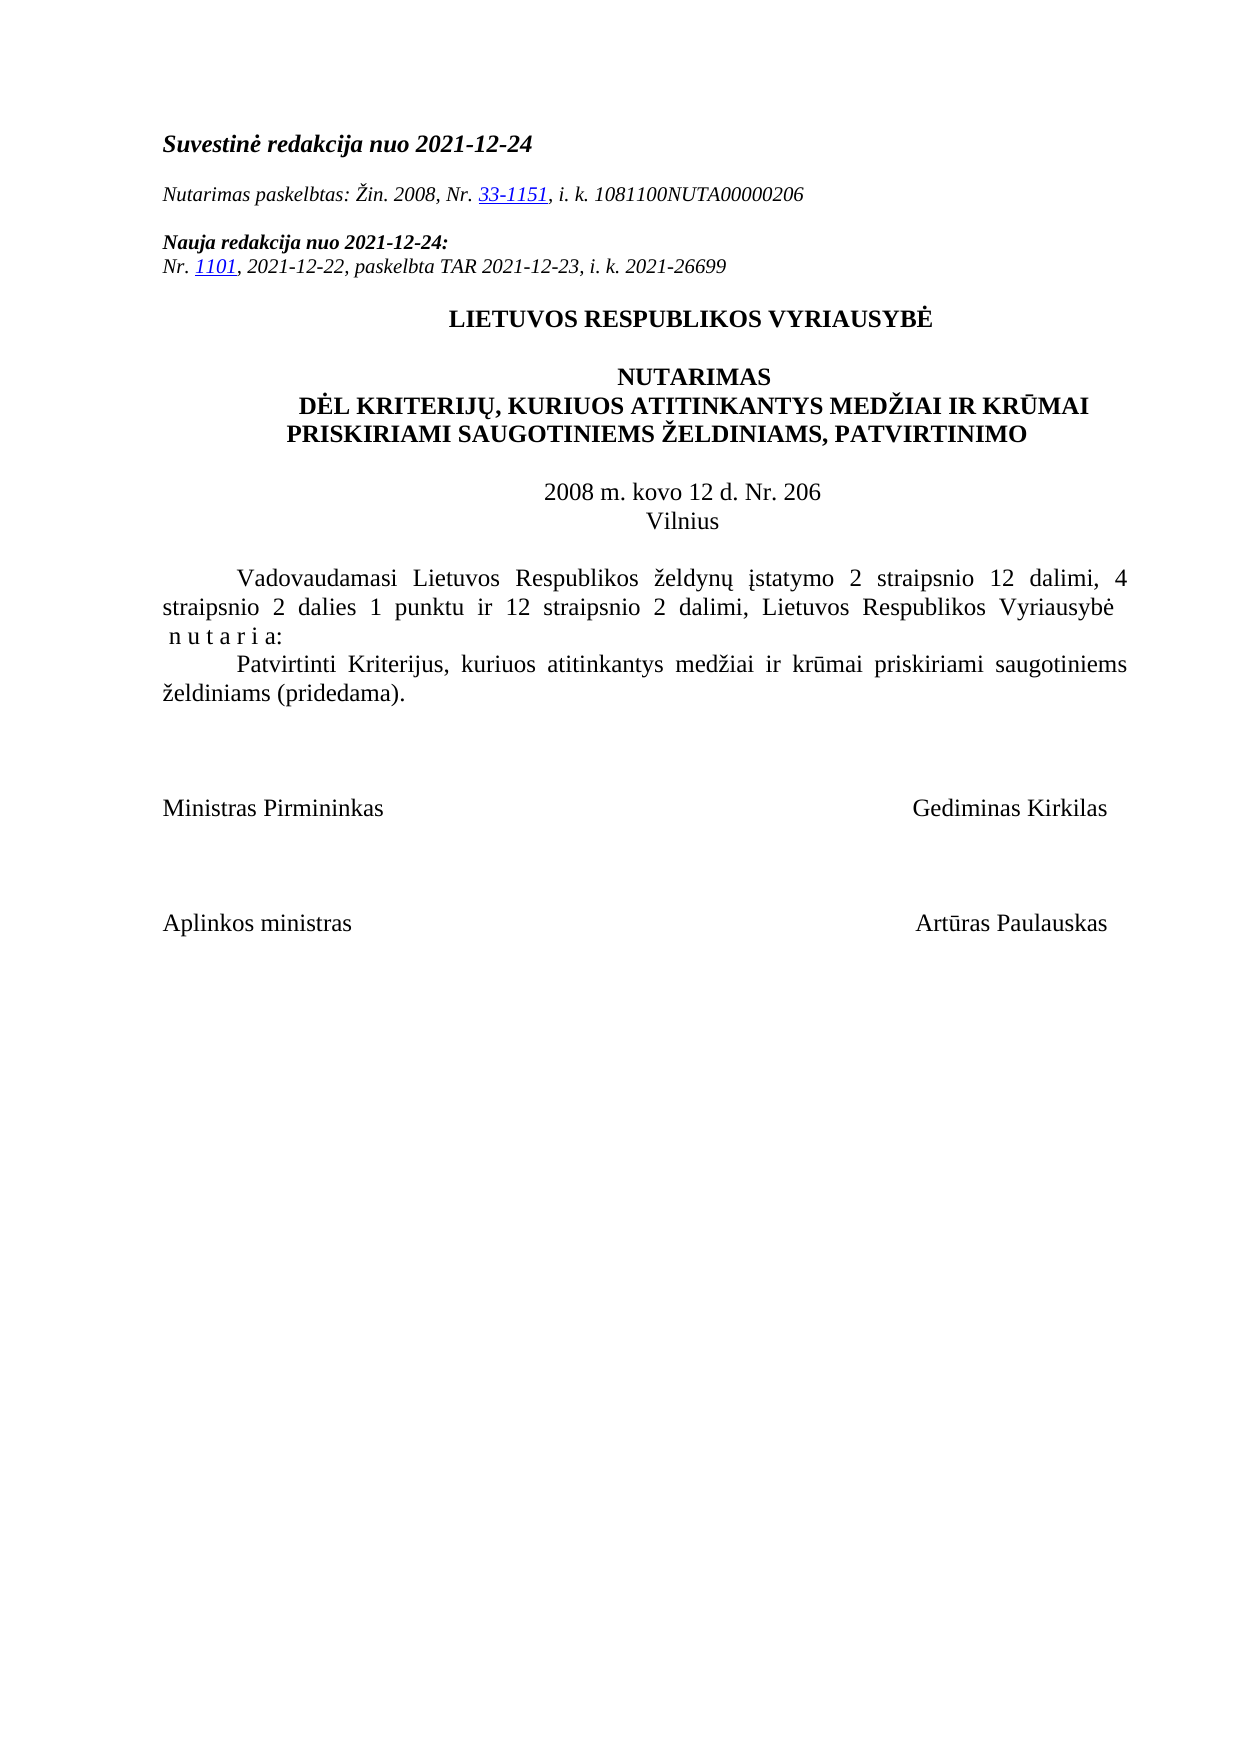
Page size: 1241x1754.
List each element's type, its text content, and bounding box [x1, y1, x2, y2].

text DĖL KRITERIJŲ, KURIUOS ATITINKANTYS MEDŽIAI IR KRŪMAI PRISKIRIAMI SAUGOTINIEMS ŽELDINIAMS, PATVIRTINIMO [162, 391, 1152, 448]
text Nutarimas paskelbtas: Žin. 2008, Nr. 33-1151, i. k. 1081100NUTA00000206 [162, 182, 1152, 206]
text Ministras Pirmininkas Gediminas Kirkilas [162, 793, 1152, 822]
text Nauja redakcija nuo 2021-12-24: [162, 230, 1152, 254]
text Vilnius [162, 506, 1128, 534]
text NUTARIMAS [162, 362, 1152, 391]
text 2008 m. kovo 12 d. Nr. 206 [162, 477, 1128, 506]
text Patvirtinti Kriterijus, kuriuos atitinkantys medžiai ir krūmai priskiriami saugotiniems želdiniams (pridedama). [162, 649, 1128, 707]
text Suvestinė redakcija nuo 2021-12-24 [162, 129, 1152, 158]
text Vadovaudamasi Lietuvos Respublikos želdynų įstatymo 2 straipsnio 12 dalimi, 4 straipsnio 2 dalies 1 punktu ir 12 straipsnio 2 dalimi, Lietuvos Respublikos Vyriausybė n u t a r i a: [162, 563, 1128, 649]
text Nr. 1101, 2021-12-22, paskelbta TAR 2021-12-23, i. k. 2021-26699 [162, 254, 1152, 278]
text Aplinkos ministras Artūras Paulauskas [162, 908, 1152, 937]
text LIETUVOS RESPUBLIKOS VYRIAUSYBĖ [162, 304, 1152, 333]
